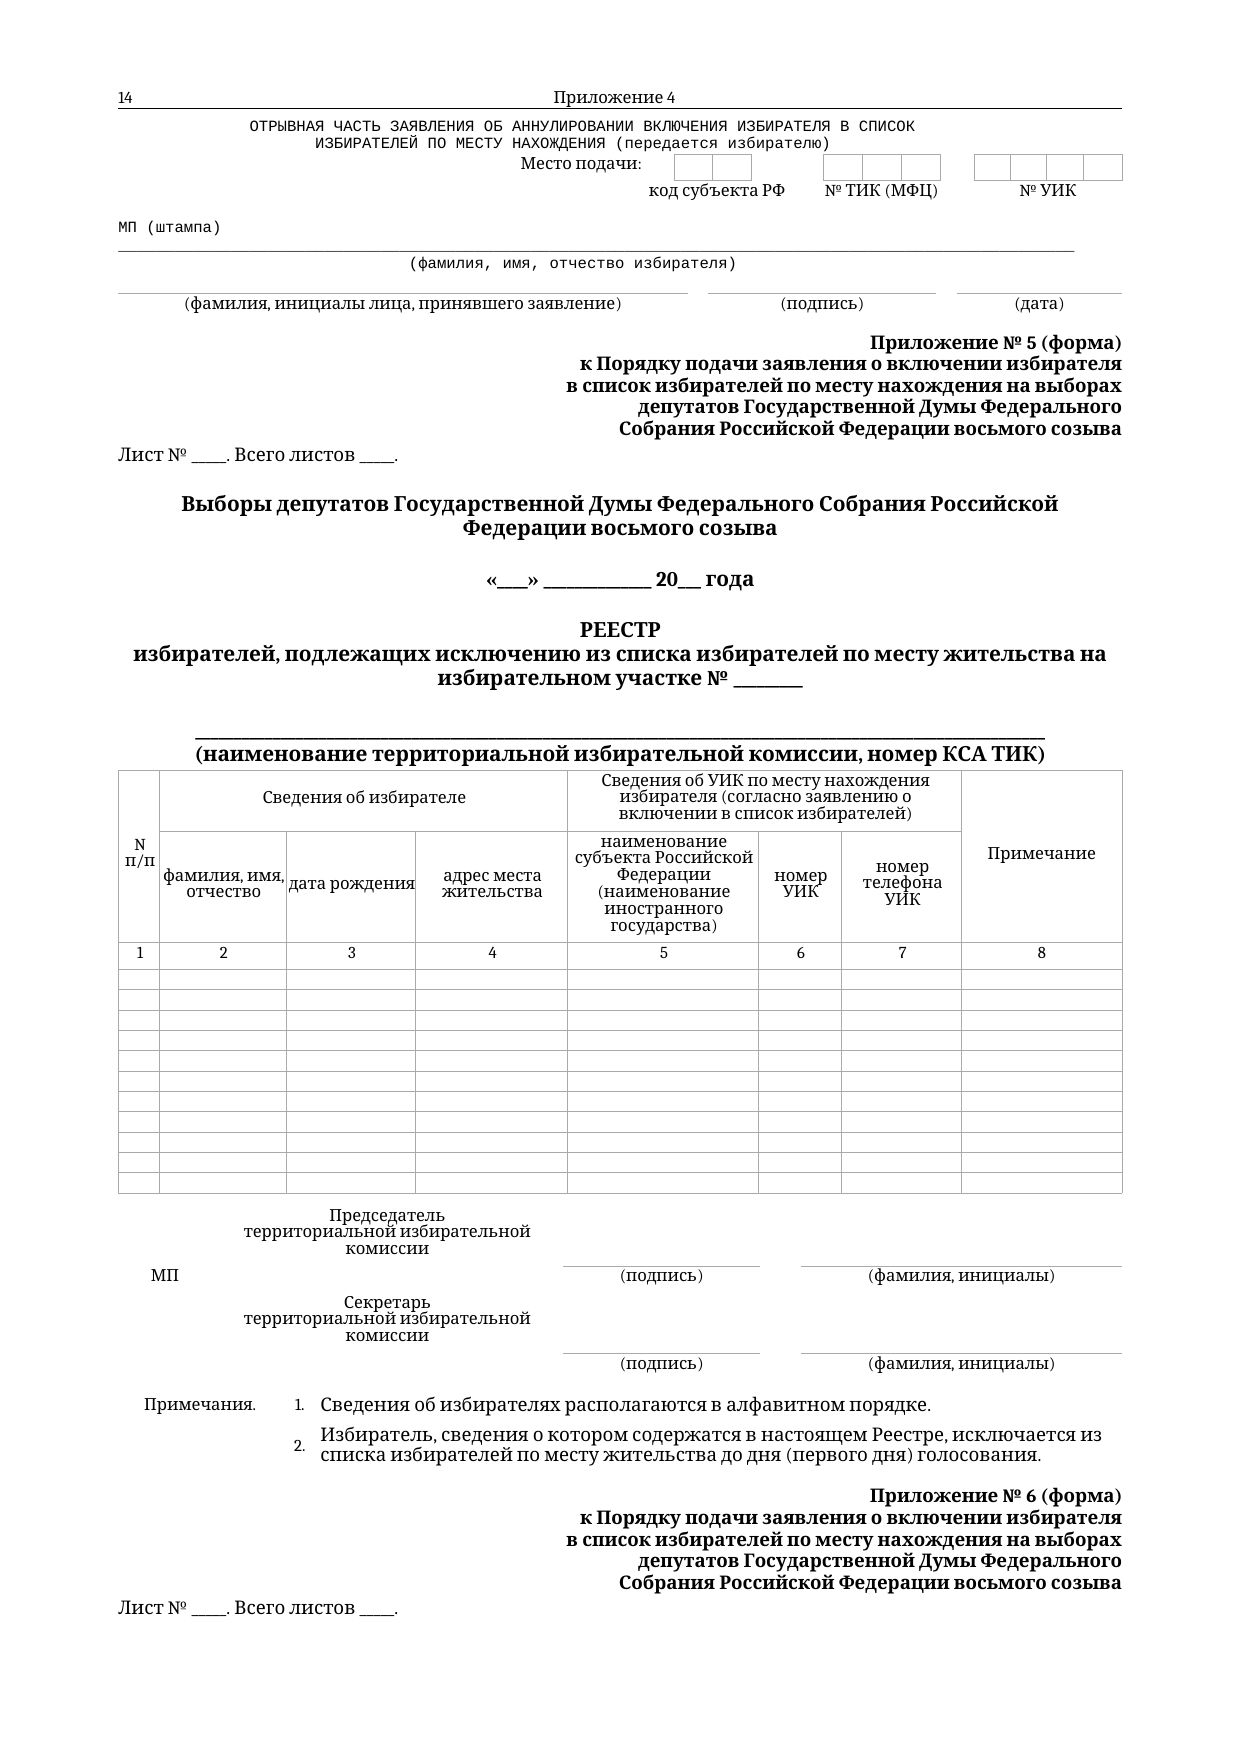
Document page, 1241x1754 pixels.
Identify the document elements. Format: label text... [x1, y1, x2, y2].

text МП (штампа) [118, 219, 1122, 237]
table_cell [211, 1266, 563, 1292]
table_header [1047, 155, 1083, 180]
table_cell [759, 1031, 841, 1050]
table_cell Избиратель, сведения о котором содержатся в настоящем Реестре, исключается из списка избирателей по месту жительства до дня (первого дня) голосования. [317, 1423, 1122, 1473]
table_cell [119, 1011, 159, 1030]
table_cell № ТИК (МФЦ) [823, 181, 940, 207]
text Лист № _____. Всего листов _____. [118, 1598, 1122, 1619]
table_cell [759, 970, 841, 989]
table_cell [287, 1173, 415, 1192]
table_cell 2 [160, 943, 286, 969]
table_cell [842, 1011, 961, 1030]
table_cell [568, 1051, 758, 1071]
table_cell [962, 1072, 1122, 1091]
table_header Сведения об избирателях располагаются в алфавитном порядке. [317, 1392, 1122, 1423]
table_header Примечание [962, 771, 1122, 942]
table_cell [962, 1112, 1122, 1132]
table_cell [568, 1031, 758, 1050]
table_header [760, 1205, 801, 1266]
text Приложение № 6 (форма) к Порядку подачи заявления о включении избирателя в список избирателей по месту нахождения на выборах депутатов Государственной Думы Федерального Собрания Российской Федерации восьмого созыва [118, 1486, 1122, 1594]
table_cell [287, 1153, 415, 1172]
table_cell [160, 1133, 286, 1152]
table_cell [842, 1092, 961, 1111]
table_cell 8 [962, 943, 1122, 969]
table_cell [842, 1112, 961, 1132]
table_cell (фамилия, инициалы лица, принявшего заявление) [118, 294, 687, 320]
table_header [941, 154, 974, 180]
table_cell наименование субъекта Российской Федерации (наименование иностранного государства) [568, 832, 758, 942]
table_cell код субъекта РФ [645, 180, 789, 207]
table_cell [759, 1173, 841, 1192]
table_cell 2. [282, 1423, 317, 1473]
table_header [118, 1205, 211, 1266]
table_cell [119, 1051, 159, 1071]
table_cell [416, 1011, 567, 1030]
table_cell [842, 970, 961, 989]
table_header [1084, 155, 1122, 180]
table_header Сведения об избирателе [160, 771, 567, 831]
table_header Примечания. [118, 1392, 282, 1423]
table_header [975, 155, 1010, 180]
table_header [936, 273, 957, 293]
subtitle Выборы депутатов Государственной Думы Федерального Собрания Российской Федерации восьмого созыва [118, 493, 1122, 541]
table_cell [287, 1133, 415, 1152]
table_cell [160, 1011, 286, 1030]
text (фамилия, имя, отчество избирателя) [118, 255, 1122, 273]
table_cell [842, 1153, 961, 1172]
table_cell (фамилия, инициалы) [801, 1267, 1122, 1292]
table_cell 5 [568, 943, 758, 969]
table_cell МП [118, 1266, 211, 1292]
table_header [713, 155, 751, 180]
table_cell [842, 1051, 961, 1071]
table_cell [962, 1092, 1122, 1111]
table_cell [842, 990, 961, 1010]
table_header [789, 154, 823, 180]
table_cell [287, 970, 415, 989]
table_cell [416, 970, 567, 989]
table_cell [416, 1031, 567, 1050]
text ______________________________________________________________________________________________________ [118, 237, 1122, 255]
table_cell [416, 990, 567, 1010]
table_cell [416, 1133, 567, 1152]
table_cell [759, 1072, 841, 1091]
table_cell [759, 1133, 841, 1152]
table_cell [287, 1112, 415, 1132]
table_cell [119, 990, 159, 1010]
table_cell [119, 1173, 159, 1192]
table_header [824, 155, 862, 180]
table_cell [416, 1072, 567, 1091]
table_cell номер УИК [759, 832, 841, 942]
table_cell [119, 970, 159, 989]
table_cell Секретарь территориальной избирательной комиссии [211, 1293, 563, 1353]
table_cell № УИК [974, 181, 1122, 207]
table_header [708, 273, 936, 293]
table_cell [416, 1051, 567, 1071]
table_cell [568, 1011, 758, 1030]
table_cell [211, 1353, 563, 1380]
table_cell [287, 1092, 415, 1111]
table_cell [416, 1092, 567, 1111]
table_cell [160, 1072, 286, 1091]
table_cell [759, 1153, 841, 1172]
table_cell адрес места жительства [416, 832, 567, 942]
table_cell [789, 180, 823, 207]
table_cell [119, 1031, 159, 1050]
table_header [688, 273, 708, 293]
table_cell [119, 1153, 159, 1172]
table_cell [759, 1092, 841, 1111]
table_cell [759, 1011, 841, 1030]
table_cell (фамилия, инициалы) [801, 1354, 1122, 1380]
table_cell (подпись) [563, 1267, 760, 1292]
table_cell [801, 1293, 1122, 1353]
table_cell [568, 970, 758, 989]
table_cell [760, 1266, 801, 1292]
table_cell [287, 1011, 415, 1030]
table_cell (дата) [957, 294, 1122, 320]
subtitle «____» ______________ 20___ года [118, 568, 1122, 592]
table_cell 1 [119, 943, 159, 969]
table_cell [160, 1153, 286, 1172]
table_header [645, 154, 674, 180]
text ОТРЫВНАЯ ЧАСТЬ ЗАЯВЛЕНИЯ ОБ АННУЛИРОВАНИИ ВКЛЮЧЕНИЯ ИЗБИРАТЕЛЯ В СПИСОК [118, 118, 1122, 136]
table_cell [962, 1173, 1122, 1192]
table_cell фамилия, имя, отчество [160, 832, 286, 942]
table_cell [416, 1153, 567, 1172]
table_cell номер телефона УИК [842, 832, 961, 942]
table_cell [842, 1031, 961, 1050]
table_cell [568, 1133, 758, 1152]
table_cell [563, 1293, 760, 1353]
table_header Место подачи: [118, 154, 645, 180]
table_cell [287, 990, 415, 1010]
table_cell [118, 1423, 282, 1473]
table_cell [962, 1011, 1122, 1030]
table_cell [962, 1051, 1122, 1071]
table_cell [568, 1092, 758, 1111]
table_cell [936, 293, 957, 320]
table_header [902, 155, 940, 180]
table_cell [962, 1153, 1122, 1172]
table_cell [760, 1353, 801, 1380]
table_cell [160, 1092, 286, 1111]
table_cell [160, 1031, 286, 1050]
table_cell [760, 1293, 801, 1353]
table_cell [160, 1173, 286, 1192]
table_cell [160, 990, 286, 1010]
table_header [675, 155, 712, 180]
table_cell [118, 180, 645, 207]
table_cell [842, 1133, 961, 1152]
text ИЗБИРАТЕЛЕЙ ПО МЕСТУ НАХОЖДЕНИЯ (передается избирателю) [118, 136, 1122, 153]
table_header [863, 155, 901, 180]
table_cell (подпись) [708, 294, 936, 320]
table_cell 3 [287, 943, 415, 969]
table_cell [160, 1112, 286, 1132]
subtitle ______________________________________________________________________________________________________________ (наименование территориальной избирательной комиссии, номер КСА ТИК) [118, 718, 1122, 766]
table_cell [759, 1112, 841, 1132]
table_cell дата рождения [287, 832, 415, 942]
table_header Председатель территориальной избирательной комиссии [211, 1205, 563, 1266]
table_cell [842, 1072, 961, 1091]
table_cell 7 [842, 943, 961, 969]
table_cell [118, 1353, 211, 1380]
table_cell [416, 1173, 567, 1192]
table_cell [160, 970, 286, 989]
table_cell [416, 1112, 567, 1132]
table_header [1011, 155, 1046, 180]
text Лист № _____. Всего листов _____. [118, 444, 1122, 466]
table_cell [842, 1173, 961, 1192]
table_cell [962, 970, 1122, 989]
table_cell [759, 1051, 841, 1071]
table_cell [688, 293, 708, 320]
table_cell [962, 990, 1122, 1010]
table_cell [962, 1031, 1122, 1050]
table_header [563, 1205, 760, 1266]
table_cell [287, 1031, 415, 1050]
text Приложение № 5 (форма) к Порядку подачи заявления о включении избирателя в список избирателей по месту нахождения на выборах депутатов Государственной Думы Федерального Собрания Российской Федерации восьмого созыва [118, 332, 1122, 440]
table_cell [287, 1072, 415, 1091]
table_cell [568, 1173, 758, 1192]
table_cell [568, 1072, 758, 1091]
table_header N п/п [119, 771, 159, 942]
table_cell [119, 1072, 159, 1091]
table_cell [160, 1051, 286, 1071]
table_header 1. [282, 1392, 317, 1423]
table_cell [568, 990, 758, 1010]
table_cell [940, 180, 974, 207]
table_cell [962, 1133, 1122, 1152]
table_cell [119, 1133, 159, 1152]
table_cell [568, 1112, 758, 1132]
table_cell [759, 990, 841, 1010]
table_header [752, 154, 789, 180]
table_header [957, 273, 1122, 293]
table_cell (подпись) [563, 1354, 760, 1380]
table_header [801, 1205, 1122, 1266]
subtitle РЕЕСТР избирателей, подлежащих исключению из списка избирателей по месту жительства на избирательном участке № _________ [118, 619, 1122, 691]
table_header Сведения об УИК по месту нахождения избирателя (согласно заявлению о включении в список избирателей) [568, 771, 961, 831]
table_header [118, 273, 687, 293]
table_cell [119, 1092, 159, 1111]
table_cell [119, 1112, 159, 1132]
table_cell [287, 1051, 415, 1071]
table_cell [568, 1153, 758, 1172]
table_cell 6 [759, 943, 841, 969]
table_cell [118, 1293, 211, 1353]
table_cell 4 [416, 943, 567, 969]
